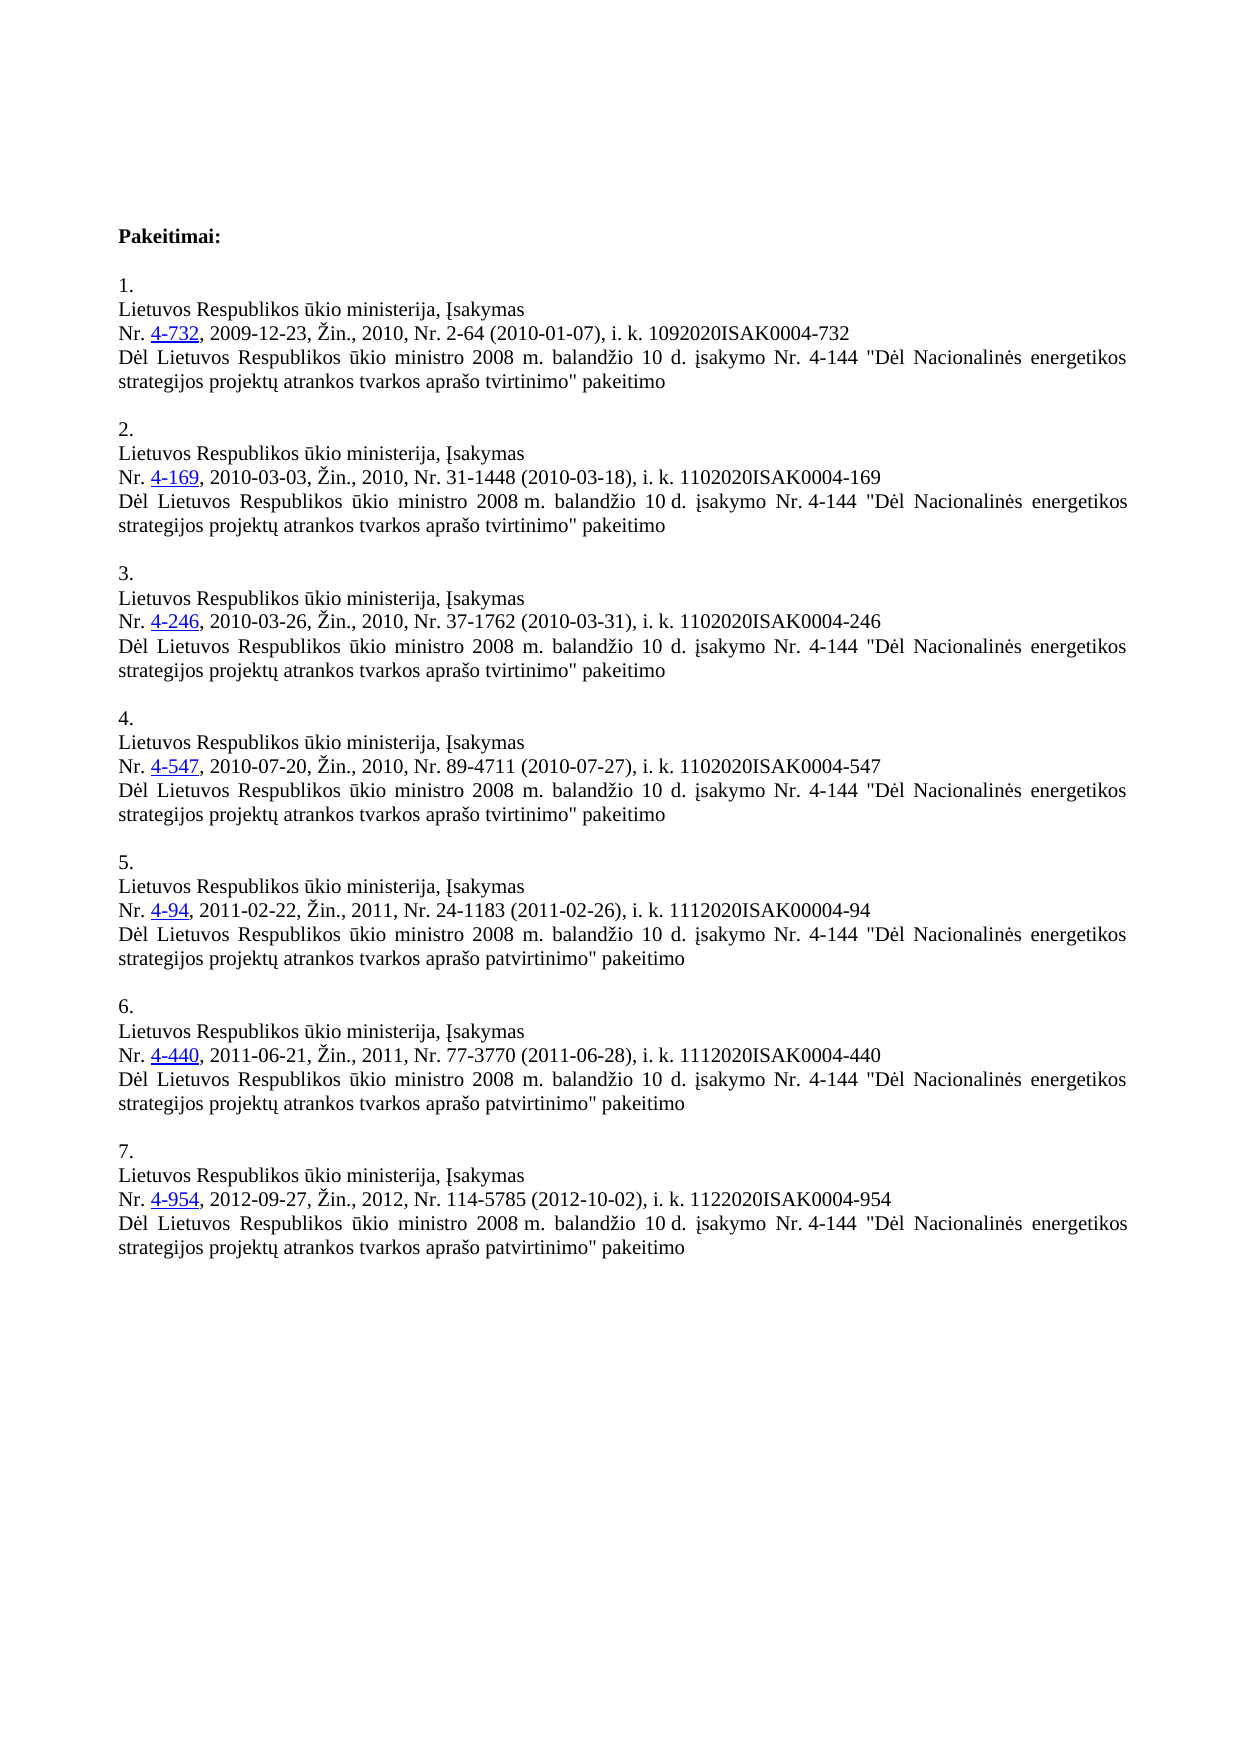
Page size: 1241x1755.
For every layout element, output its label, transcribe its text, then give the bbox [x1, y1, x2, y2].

text 5. [118, 850, 1128, 874]
text Nr. 4-954, 2012-09-27, Žin., 2012, Nr. 114-5785 (2012-10-02), i. k. 1122020ISAK0004-954 [118, 1187, 1128, 1211]
text Lietuvos Respublikos ūkio ministerija, Įsakymas [118, 441, 1128, 465]
text Lietuvos Respublikos ūkio ministerija, Įsakymas [118, 297, 1128, 321]
text Dėl Lietuvos Respublikos ūkio ministro 2008 m. balandžio 10 d. įsakymo Nr. 4-144 "Dėl Nacionalinės energetikos strategijos projektų atrankos tvarkos aprašo patvirtinimo" pakeitimo [118, 1211, 1128, 1259]
text Nr. 4-94, 2011-02-22, Žin., 2011, Nr. 24-1183 (2011-02-26), i. k. 1112020ISAK00004-94 [118, 898, 1128, 922]
text Dėl Lietuvos Respublikos ūkio ministro 2008 m. balandžio 10 d. įsakymo Nr. 4-144 "Dėl Nacionalinės energetikos strategijos projektų atrankos tvarkos aprašo patvirtinimo" pakeitimo [118, 922, 1128, 970]
text Lietuvos Respublikos ūkio ministerija, Įsakymas [118, 1018, 1128, 1043]
text Lietuvos Respublikos ūkio ministerija, Įsakymas [118, 1163, 1128, 1187]
text Nr. 4-169, 2010-03-03, Žin., 2010, Nr. 31-1448 (2010-03-18), i. k. 1102020ISAK0004-169 [118, 465, 1128, 489]
text Dėl Lietuvos Respublikos ūkio ministro 2008 m. balandžio 10 d. įsakymo Nr. 4-144 "Dėl Nacionalinės energetikos strategijos projektų atrankos tvarkos aprašo tvirtinimo" pakeitimo [118, 633, 1128, 682]
text Dėl Lietuvos Respublikos ūkio ministro 2008 m. balandžio 10 d. įsakymo Nr. 4-144 "Dėl Nacionalinės energetikos strategijos projektų atrankos tvarkos aprašo tvirtinimo" pakeitimo [118, 345, 1128, 393]
text 7. [118, 1139, 1128, 1163]
text 1. [118, 273, 1128, 297]
text Lietuvos Respublikos ūkio ministerija, Įsakymas [118, 874, 1128, 898]
text Nr. 4-246, 2010-03-26, Žin., 2010, Nr. 37-1762 (2010-03-31), i. k. 1102020ISAK0004-246 [118, 609, 1128, 633]
text Lietuvos Respublikos ūkio ministerija, Įsakymas [118, 585, 1128, 609]
text Lietuvos Respublikos ūkio ministerija, Įsakymas [118, 730, 1128, 754]
text Dėl Lietuvos Respublikos ūkio ministro 2008 m. balandžio 10 d. įsakymo Nr. 4-144 "Dėl Nacionalinės energetikos strategijos projektų atrankos tvarkos aprašo tvirtinimo" pakeitimo [118, 778, 1128, 826]
text 6. [118, 994, 1128, 1018]
text Nr. 4-547, 2010-07-20, Žin., 2010, Nr. 89-4711 (2010-07-27), i. k. 1102020ISAK0004-547 [118, 754, 1128, 778]
text 2. [118, 417, 1128, 441]
text Dėl Lietuvos Respublikos ūkio ministro 2008 m. balandžio 10 d. įsakymo Nr. 4-144 "Dėl Nacionalinės energetikos strategijos projektų atrankos tvarkos aprašo tvirtinimo" pakeitimo [118, 489, 1128, 537]
text Nr. 4-440, 2011-06-21, Žin., 2011, Nr. 77-3770 (2011-06-28), i. k. 1112020ISAK0004-440 [118, 1043, 1128, 1067]
text 4. [118, 706, 1128, 730]
text Dėl Lietuvos Respublikos ūkio ministro 2008 m. balandžio 10 d. įsakymo Nr. 4-144 "Dėl Nacionalinės energetikos strategijos projektų atrankos tvarkos aprašo patvirtinimo" pakeitimo [118, 1067, 1128, 1115]
text Nr. 4-732, 2009-12-23, Žin., 2010, Nr. 2-64 (2010-01-07), i. k. 1092020ISAK0004-732 [118, 321, 1128, 345]
text Pakeitimai: [118, 224, 1128, 248]
text 3. [118, 561, 1128, 585]
